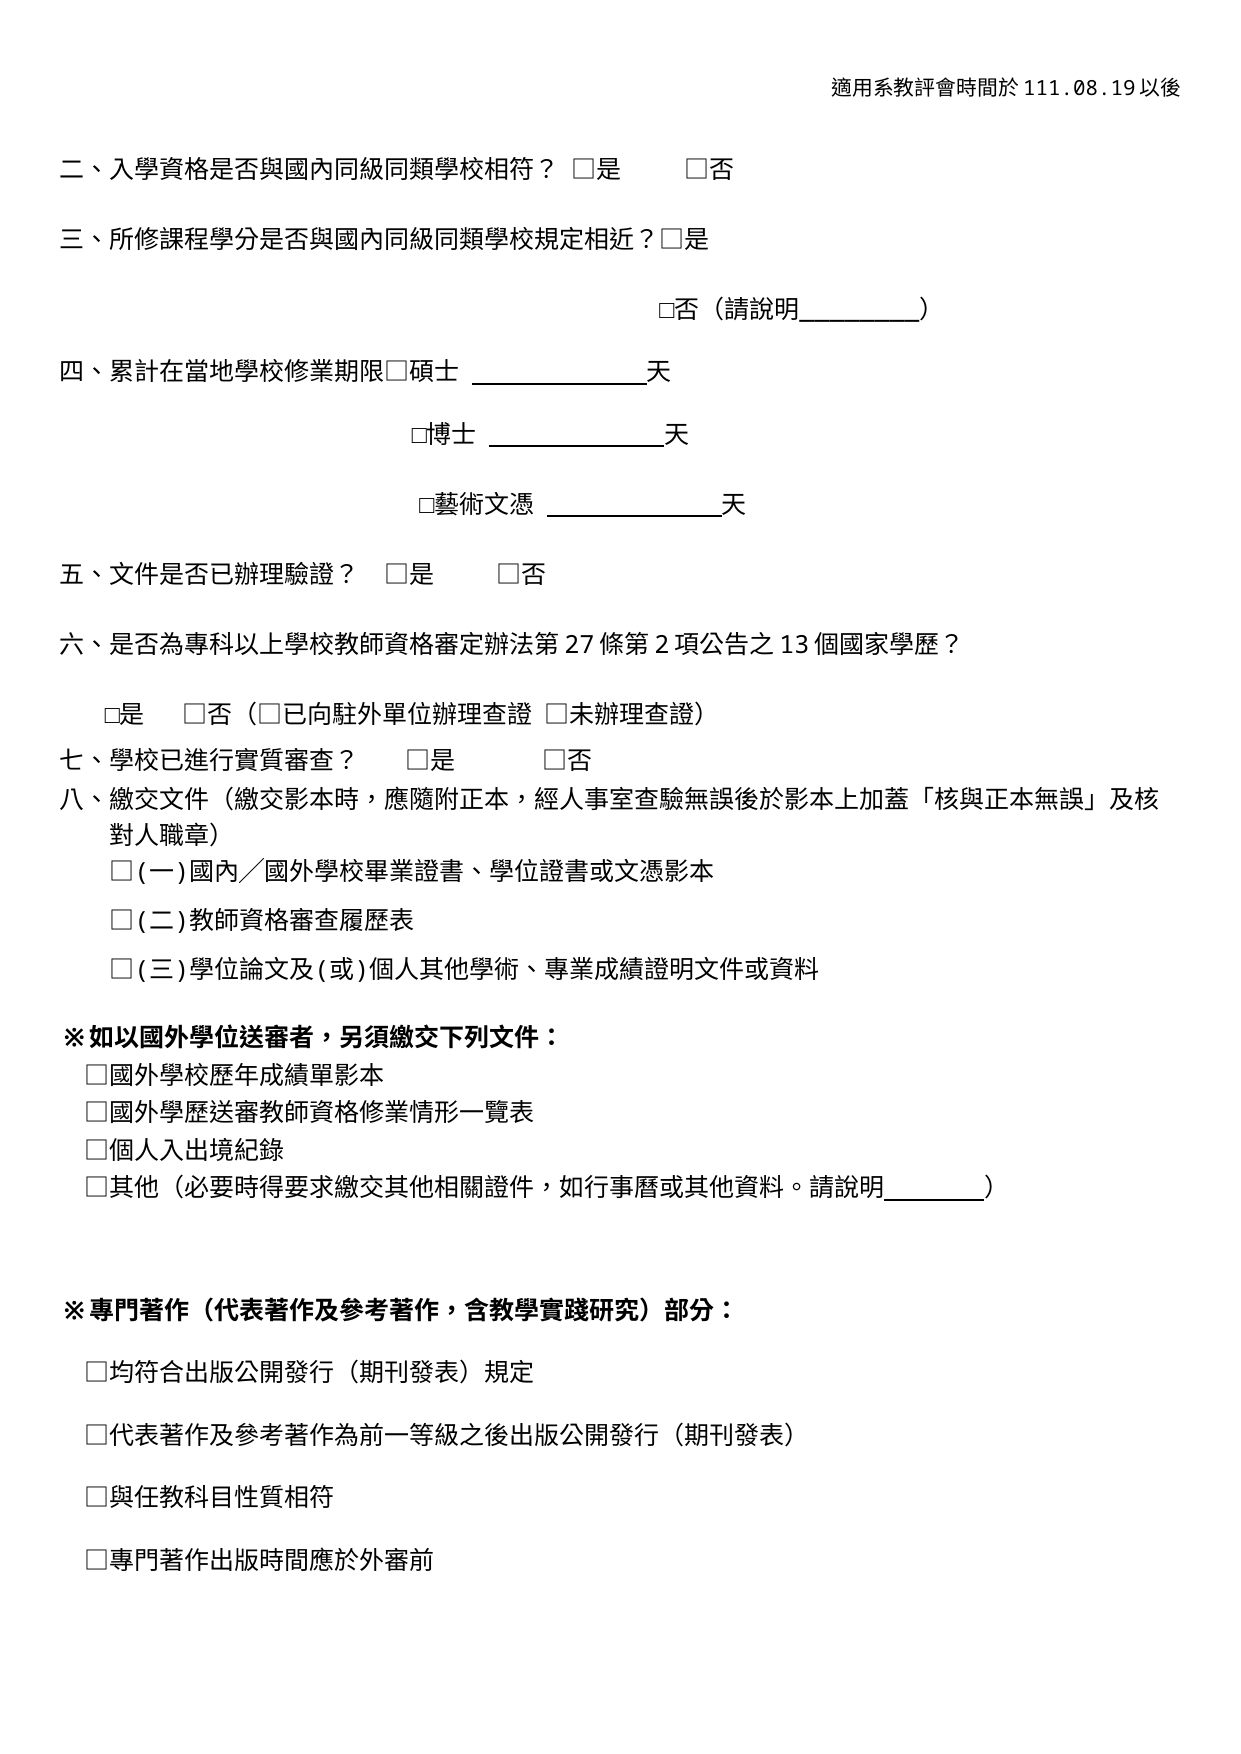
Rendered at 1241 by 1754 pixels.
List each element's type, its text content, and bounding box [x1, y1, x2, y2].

text □個人入出境紀錄 [59, 1129, 1181, 1167]
text 五、文件是否已辦理驗證？ □是 □否 [59, 531, 1181, 593]
text 三、所修課程學分是否與國內同級同類學校規定相近？□是 [59, 196, 1181, 258]
text □與任教科目性質相符 [59, 1454, 1181, 1517]
text 八、繳交文件（繳交影本時，應隨附正本，經人事室查驗無誤後於影本上加蓋「核與正本無誤」及核對人職章） [59, 779, 1181, 852]
text □均符合出版公開發行（期刊發表）規定 [59, 1329, 1181, 1392]
text ※如以國外學位送審者，另須繳交下列文件： [59, 1017, 1181, 1054]
text 二、入學資格是否與國內同級同類學校相符？ □是 □否 [59, 126, 1181, 188]
text □代表著作及參考著作為前一等級之後出版公開發行（期刊發表） [59, 1392, 1181, 1454]
text □國外學校歷年成績單影本 [59, 1054, 1181, 1092]
text ※專門著作（代表著作及參考著作，含教學實踐研究）部分： [59, 1267, 1181, 1329]
text □藝術文憑 天 [59, 461, 1181, 523]
text □專門著作出版時間應於外審前 [59, 1517, 1181, 1579]
text 七、學校已進行實質審查？ □是 □否 [59, 741, 1181, 777]
text 六、是否為專科以上學校教師資格審定辦法第27條第2項公告之13個國家學歷？ [59, 601, 1181, 663]
text □(一)國內╱國外學校畢業證書、學位證書或文憑影本 [59, 852, 1181, 888]
text □(三)學位論文及(或)個人其他學術、專業成績證明文件或資料 [59, 949, 1181, 985]
text □否（請說明________） [59, 266, 1181, 328]
text 四、累計在當地學校修業期限□碩士 天 [59, 328, 1181, 391]
text □(二)教師資格審查履歷表 [59, 900, 1181, 937]
text □博士 天 [59, 391, 1181, 453]
text □其他（必要時得要求繳交其他相關證件，如行事曆或其他資料。請說明 ） [59, 1167, 1181, 1204]
text □是 □否（□已向駐外單位辦理查證 □未辦理查證） [104, 671, 1181, 733]
text □國外學歷送審教師資格修業情形一覽表 [59, 1092, 1181, 1129]
